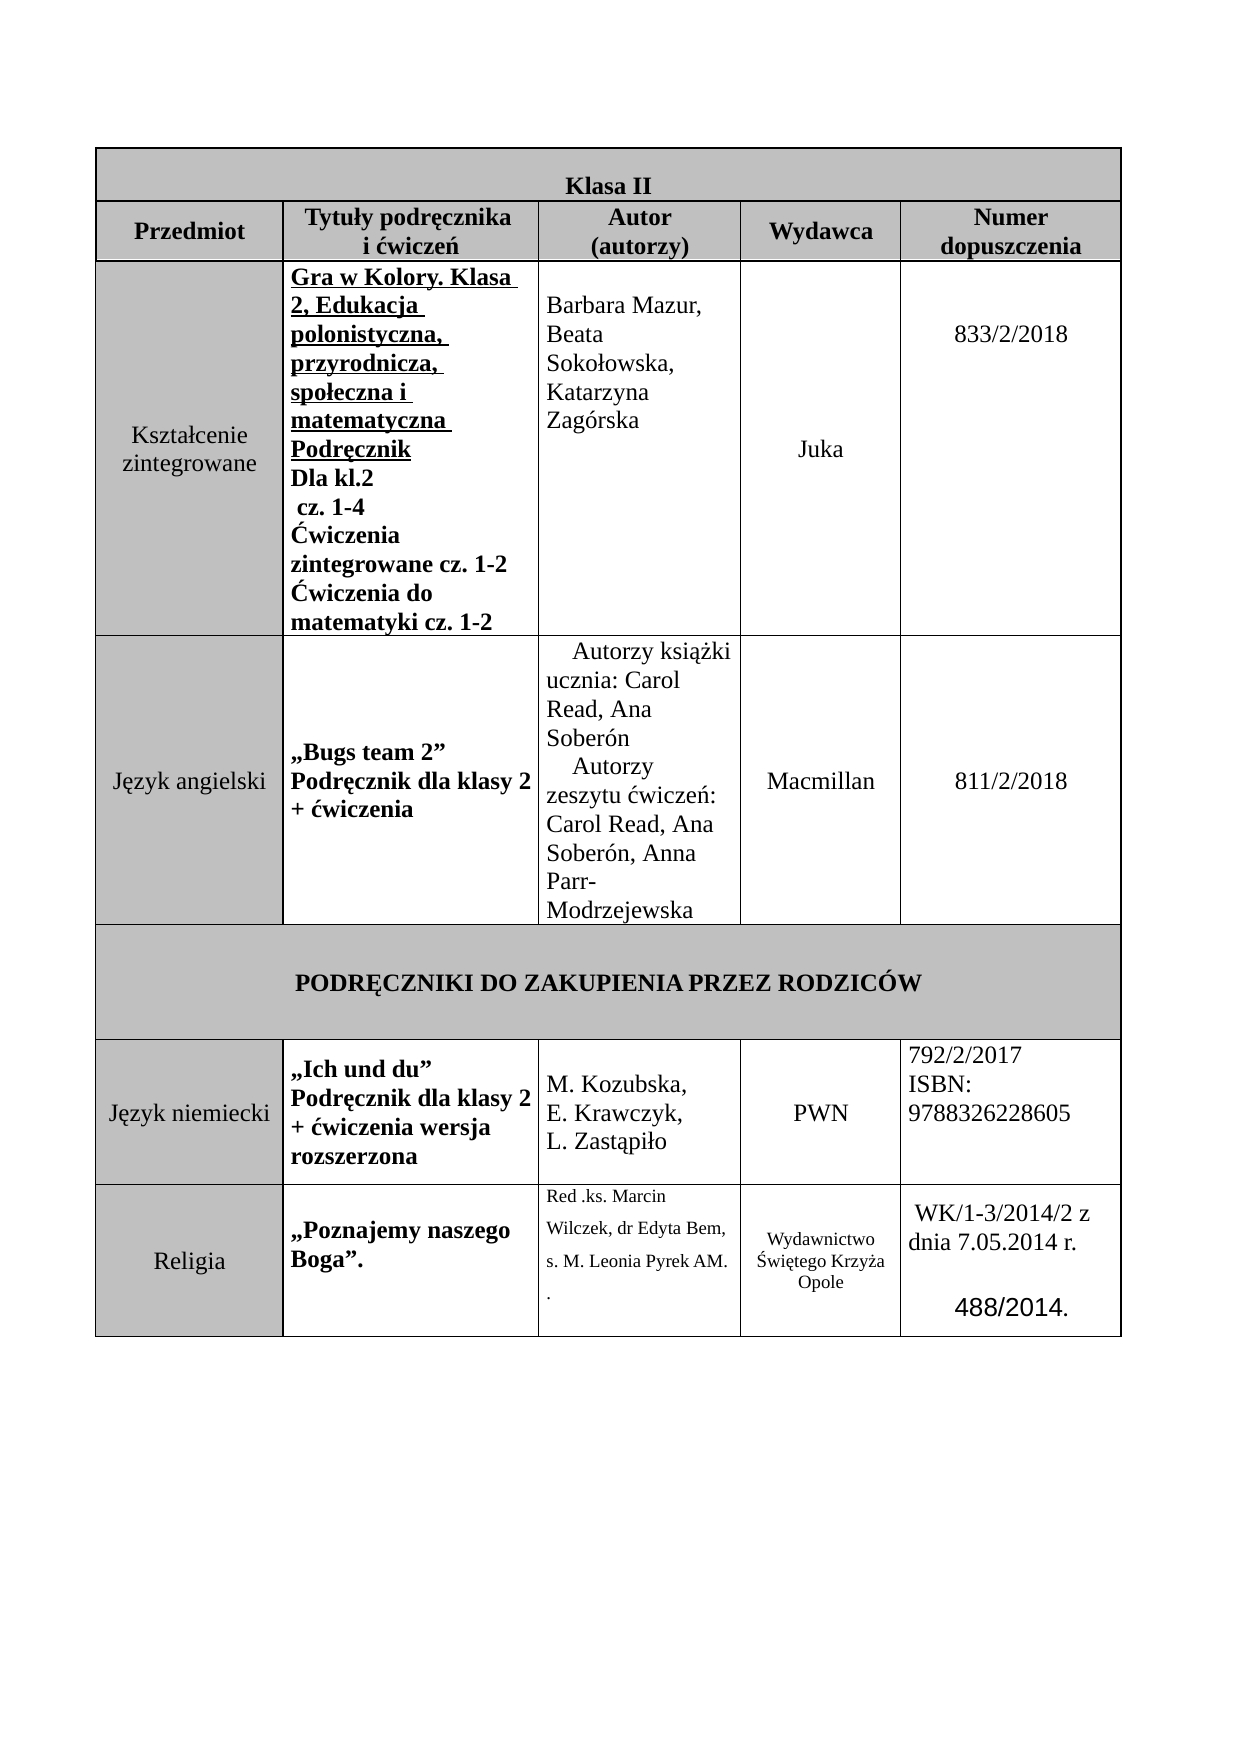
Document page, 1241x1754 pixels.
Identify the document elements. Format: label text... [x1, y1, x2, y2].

table_cell „Ich und du” Podręcznik dla klasy 2 + ćwiczenia wersja rozszerzona [284, 1040, 538, 1184]
table_cell Macmillan [741, 636, 900, 924]
table_cell Gra w Kolory. Klasa 2, Edukacja polonistyczna, przyrodnicza, społeczna i matematyczna Podręcznik Dla kl.2 cz. 1-4 Ćwiczenia zintegrowane cz. 1-2 Ćwiczenia do matematyki cz. 1-2 [284, 262, 538, 635]
table_cell „Poznajemy naszego Boga”. [284, 1185, 538, 1336]
table_cell 811/2/2018 [901, 636, 1120, 924]
table_cell „Bugs team 2” Podręcznik dla klasy 2 + ćwiczenia [284, 636, 538, 924]
table_cell Numer dopuszczenia [901, 202, 1120, 259]
table_cell Wydawca [741, 202, 900, 259]
table_cell Przedmiot [97, 202, 282, 259]
table_cell Tytuły podręcznika i ćwiczeń [284, 202, 538, 259]
table_cell Wydawnictwo Świętego Krzyża Opole [741, 1185, 900, 1336]
table_cell Juka [741, 262, 900, 635]
table_cell Barbara Mazur, Beata Sokołowska, Katarzyna Zagórska [539, 262, 740, 635]
table_cell Język niemiecki [96, 1040, 282, 1184]
table_cell 792/2/2017 ISBN: 9788326228605 [901, 1040, 1120, 1184]
table_cell Kształcenie zintegrowane [96, 262, 282, 635]
table_cell Red .ks. Marcin Wilczek, dr Edyta Bem, s. M. Leonia Pyrek AM. . [539, 1185, 740, 1336]
table_cell M. Kozubska, E. Krawczyk, L. Zastąpiło [539, 1040, 740, 1184]
table_header Klasa II [97, 149, 1120, 200]
table_cell  Autorzy książki ucznia: Carol Read, Ana Soberón  Autorzy zeszytu ćwiczeń: Carol Read, Ana Soberón, Anna Parr-Modrzejewska [539, 636, 740, 924]
table_cell Religia [96, 1185, 282, 1336]
table_cell Autor (autorzy) [539, 202, 740, 259]
table_cell WK/1-3/2014/2 z dnia 7.05.2014 r. 488/2014. [901, 1185, 1120, 1336]
table_cell Język angielski [96, 636, 282, 924]
table_cell PODRĘCZNIKI DO ZAKUPIENIA PRZEZ RODZICÓW [96, 925, 1120, 1039]
table_cell PWN [741, 1040, 900, 1184]
table_cell 833/2/2018 [901, 262, 1120, 635]
